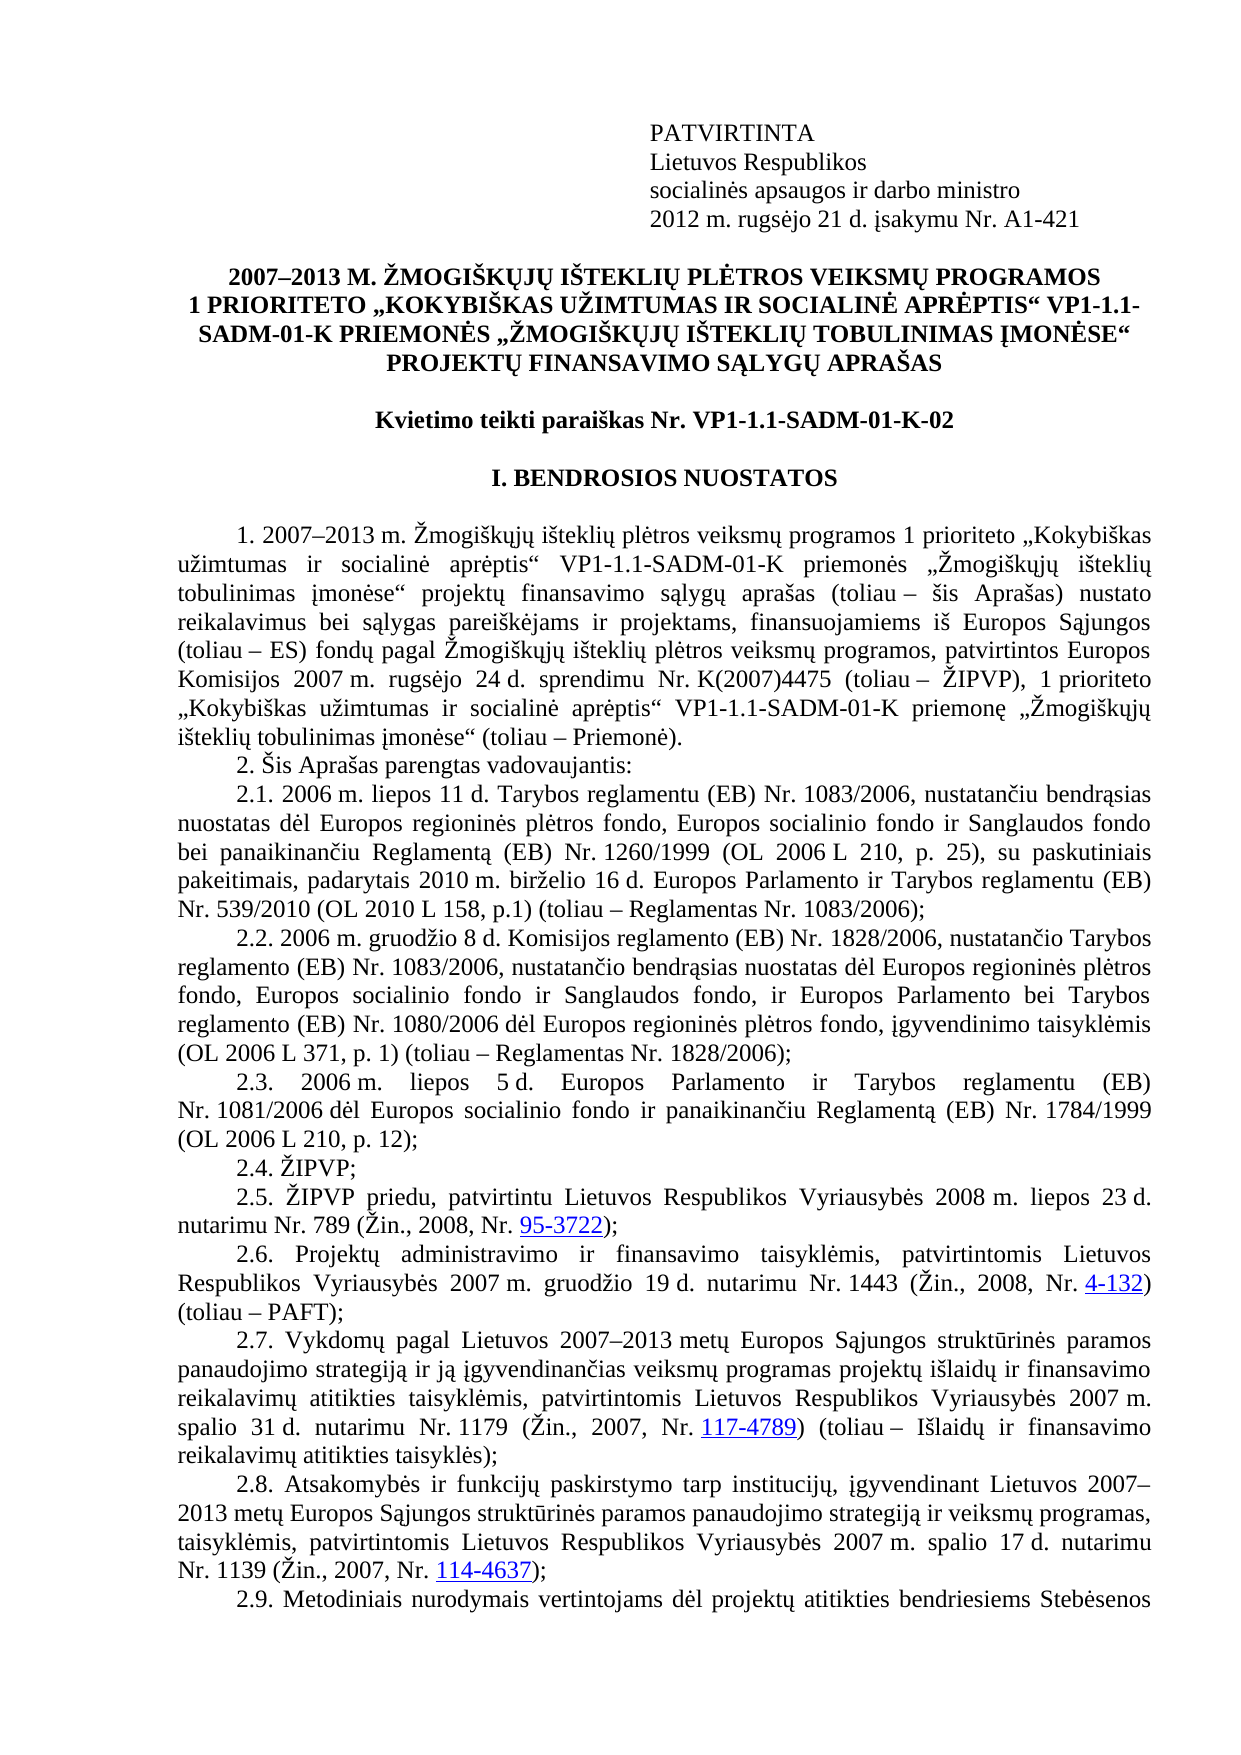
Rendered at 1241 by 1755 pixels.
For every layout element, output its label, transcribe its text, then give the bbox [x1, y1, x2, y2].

text 1. 2007–2013 m. Žmogiškųjų išteklių plėtros veiksmų programos 1 prioriteto „Kokybiškas užimtumas ir socialinė aprėptis“ VP1-1.1-SADM-01-K priemonės „Žmogiškųjų išteklių tobulinimas įmonėse“ projektų finansavimo sąlygų aprašas (toliau – šis Aprašas) nustato reikalavimus bei sąlygas pareiškėjams ir projektams, finansuojamiems iš Europos Sąjungos (toliau – ES) fondų pagal Žmogiškųjų išteklių plėtros veiksmų programos, patvirtintos Europos Komisijos 2007 m. rugsėjo 24 d. sprendimu Nr. K(2007)4475 (toliau – ŽIPVP), 1 prioriteto „Kokybiškas užimtumas ir socialinė aprėptis“ VP1-1.1-SADM-01-K priemonę „Žmogiškųjų išteklių tobulinimas įmonėse“ (toliau – Priemonė). [177, 521, 1152, 751]
text socialinės apsaugos ir darbo ministro [649, 176, 1152, 204]
text 2.8. Atsakomybės ir funkcijų paskirstymo tarp institucijų, įgyvendinant Lietuvos 2007–2013 metų Europos Sąjungos struktūrinės paramos panaudojimo strategiją ir veiksmų programas, taisyklėmis, patvirtintomis Lietuvos Respublikos Vyriausybės 2007 m. spalio 17 d. nutarimu Nr. 1139 (Žin., 2007, Nr. 114-4637); [177, 1469, 1152, 1584]
text 2.4. ŽIPVP; [177, 1153, 1152, 1182]
text 2. Šis Aprašas parengtas vadovaujantis: [177, 751, 1152, 779]
text PATVIRTINTA [649, 118, 1152, 147]
text 2.3. 2006 m. liepos 5 d. Europos Parlamento ir Tarybos reglamentu (EB) Nr. 1081/2006 dėl Europos socialinio fondo ir panaikinančiu Reglamentą (EB) Nr. 1784/1999 (OL 2006 L 210, p. 12); [177, 1067, 1152, 1153]
text 2.5. ŽIPVP priedu, patvirtintu Lietuvos Respublikos Vyriausybės 2008 m. liepos 23 d. nutarimu Nr. 789 (Žin., 2008, Nr. 95-3722); [177, 1182, 1152, 1239]
text 2007–2013 M. ŽMOGIŠKŲJŲ IŠTEKLIŲ PLĖTROS VEIKSMŲ PROGRAMOS 1 PRIORITETO „KOKYBIŠKAS UŽIMTUMAS IR SOCIALINĖ APRĖPTIS“ VP1-1.1-SADM-01-K PRIEMONĖS „ŽMOGIŠKŲJŲ IŠTEKLIŲ TOBULINIMAS ĮMONĖSE“ PROJEKTŲ FINANSAVIMO SĄLYGŲ APRAŠAS Kvietimo teikti paraiškas Nr. VP1-1.1-SADM-01-K-02 [177, 262, 1152, 434]
text 2.6. Projektų administravimo ir finansavimo taisyklėmis, patvirtintomis Lietuvos Respublikos Vyriausybės 2007 m. gruodžio 19 d. nutarimu Nr. 1443 (Žin., 2008, Nr. 4-132) (toliau – PAFT); [177, 1239, 1152, 1326]
text 2.1. 2006 m. liepos 11 d. Tarybos reglamentu (EB) Nr. 1083/2006, nustatančiu bendrąsias nuostatas dėl Europos regioninės plėtros fondo, Europos socialinio fondo ir Sanglaudos fondo bei panaikinančiu Reglamentą (EB) Nr. 1260/1999 (OL 2006 L 210, p. 25), su paskutiniais pakeitimais, padarytais 2010 m. birželio 16 d. Europos Parlamento ir Tarybos reglamentu (EB) Nr. 539/2010 (OL 2010 L 158, p.1) (toliau – Reglamentas Nr. 1083/2006); [177, 779, 1152, 923]
text 2.9. Metodiniais nurodymais vertintojams dėl projektų atitikties bendriesiems Stebėsenos [177, 1584, 1152, 1613]
text 2012 m. rugsėjo 21 d. įsakymu Nr. A1-421 [649, 204, 1152, 233]
text i. Bendrosios nuostatos [177, 463, 1152, 492]
text 2.7. Vykdomų pagal Lietuvos 2007–2013 metų Europos Sąjungos struktūrinės paramos panaudojimo strategiją ir ją įgyvendinančias veiksmų programas projektų išlaidų ir finansavimo reikalavimų atitikties taisyklėmis, patvirtintomis Lietuvos Respublikos Vyriausybės 2007 m. spalio 31 d. nutarimu Nr. 1179 (Žin., 2007, Nr. 117-4789) (toliau – Išlaidų ir finansavimo reikalavimų atitikties taisyklės); [177, 1326, 1152, 1469]
text Lietuvos Respublikos [649, 147, 1152, 176]
text 2.2. 2006 m. gruodžio 8 d. Komisijos reglamento (EB) Nr. 1828/2006, nustatančio Tarybos reglamento (EB) Nr. 1083/2006, nustatančio bendrąsias nuostatas dėl Europos regioninės plėtros fondo, Europos socialinio fondo ir Sanglaudos fondo, ir Europos Parlamento bei Tarybos reglamento (EB) Nr. 1080/2006 dėl Europos regioninės plėtros fondo, įgyvendinimo taisyklėmis (OL 2006 L 371, p. 1) (toliau – Reglamentas Nr. 1828/2006); [177, 923, 1152, 1067]
